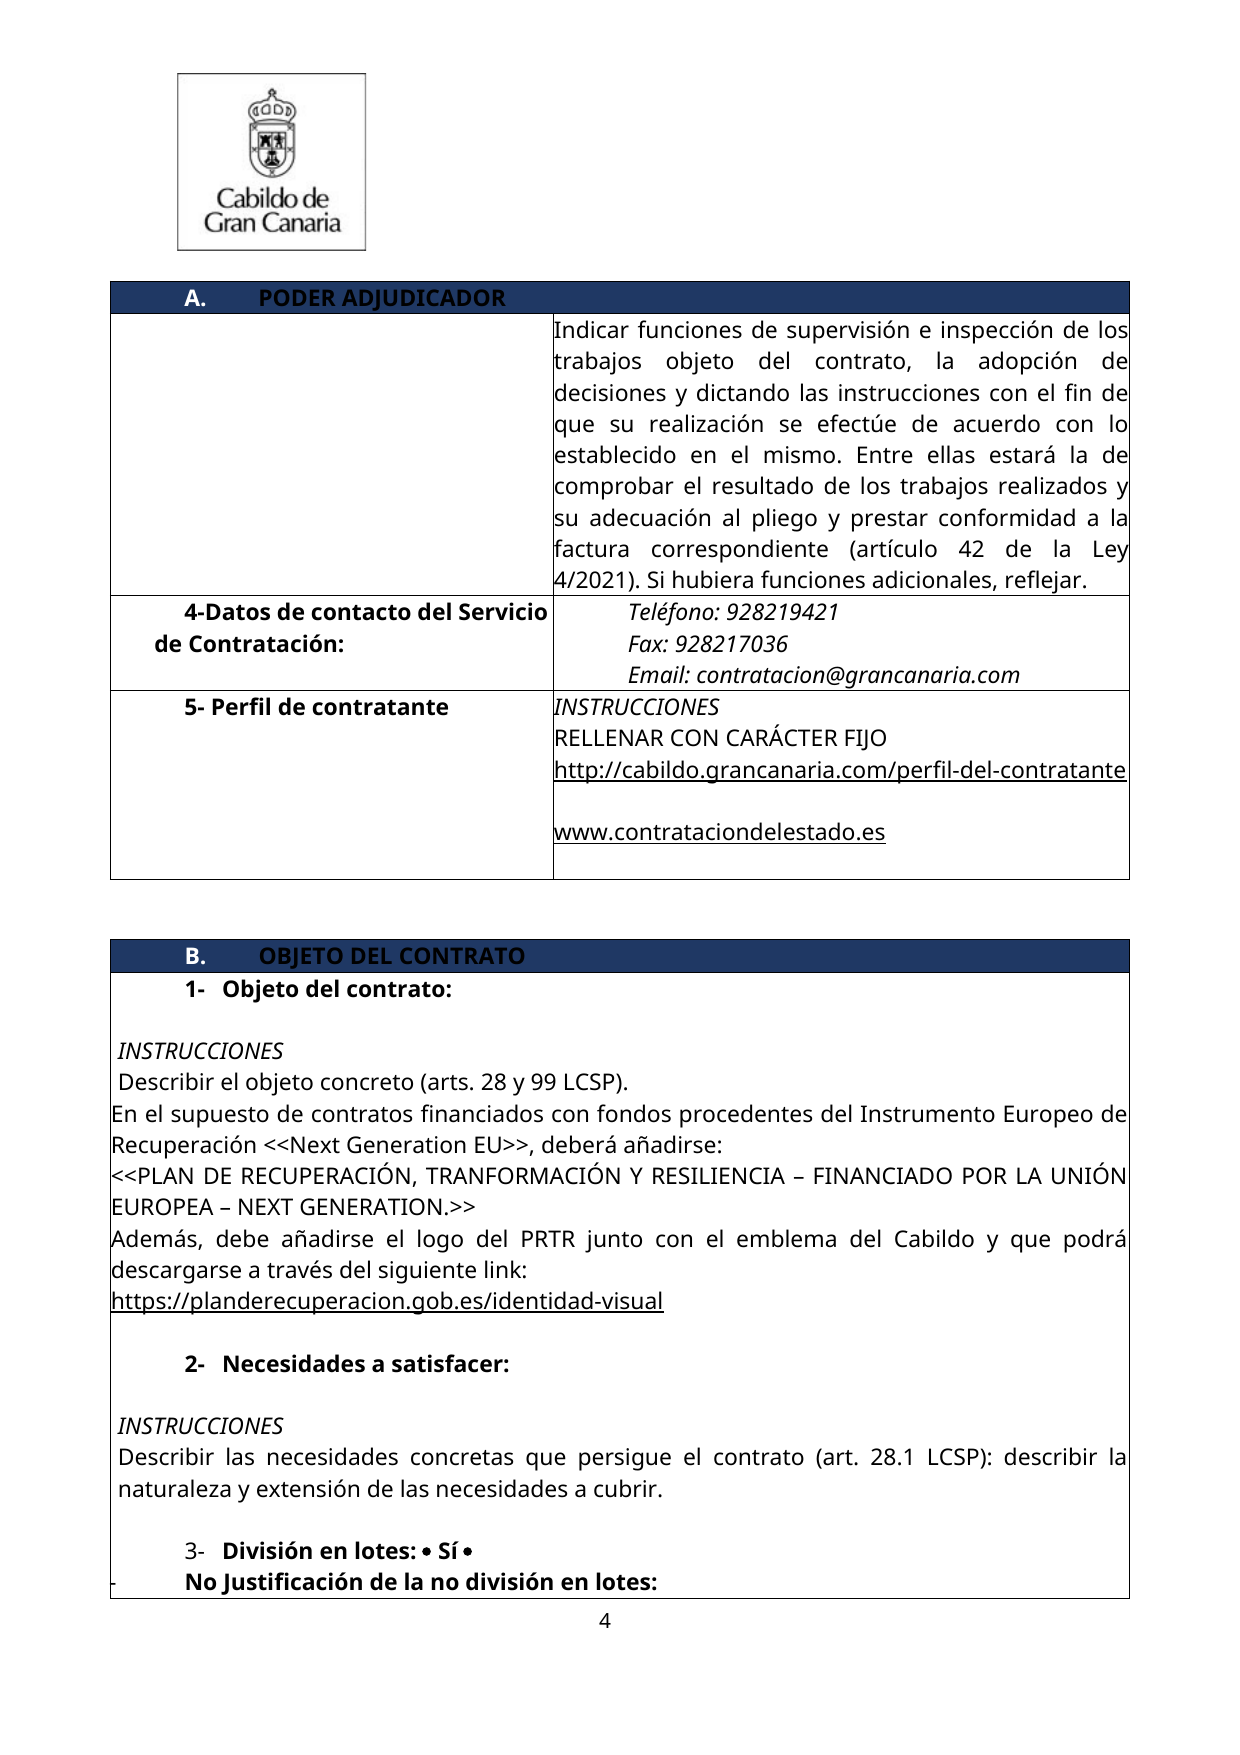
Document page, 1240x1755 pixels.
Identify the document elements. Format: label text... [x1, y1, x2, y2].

table_cell Objeto del contrato: INSTRUCCIONES Describir el objeto concreto (arts. 28 y 99 LCSP). En el supuesto de contratos financiados con fondos procedentes del Instrumento Europeo de Recuperación <<Next Generation EU>>, deberá añadirse: <<PLAN DE RECUPERACIÓN, TRANFORMACIÓN Y RESILIENCIA – FINANCIADO POR LA UNIÓN EUROPEA – NEXT GENERATION.>> Además, debe añadirse el logo del PRTR junto con el emblema del Cabildo y que podrá descargarse a través del siguiente link: https://planderecuperacion.gob.es/identidad-visual Necesidades a satisfacer: INSTRUCCIONES Describir las necesidades concretas que persigue el contrato (art. 28.1 LCSP): describir la naturaleza y extensión de las necesidades a cubrir. División en lotes:  Sí  No Justificación de la no división en lotes: [111, 973, 1129, 1598]
table_cell INSTRUCCIONES RELLENAR CON CARÁCTER FIJO http://cabildo.grancanaria.com/perfil-del-contratante www.contrataciondelestado.es [554, 691, 1129, 878]
table_cell 4-Datos de contacto del Servicio de Contratación: [111, 596, 553, 690]
picture [177, 73, 367, 251]
table_header OBJETO DEL CONTRATO [111, 940, 1129, 972]
table_cell 5- Perfil de contratante [111, 691, 553, 878]
table_cell [111, 314, 553, 595]
table_cell Indicar funciones de supervisión e inspección de los trabajos objeto del contrato, la adopción de decisiones y dictando las instrucciones con el fin de que su realización se efectúe de acuerdo con lo establecido en el mismo. Entre ellas estará la de comprobar el resultado de los trabajos realizados y su adecuación al pliego y prestar conformidad a la factura correspondiente (artículo 42 de la Ley 4/2021). Si hubiera funciones adicionales, reflejar. [554, 314, 1129, 595]
table_header PODER ADJUDICADOR [111, 282, 1129, 313]
table_cell Teléfono: 928219421 Fax: 928217036 Email: contratacion@grancanaria.com [554, 596, 1129, 690]
